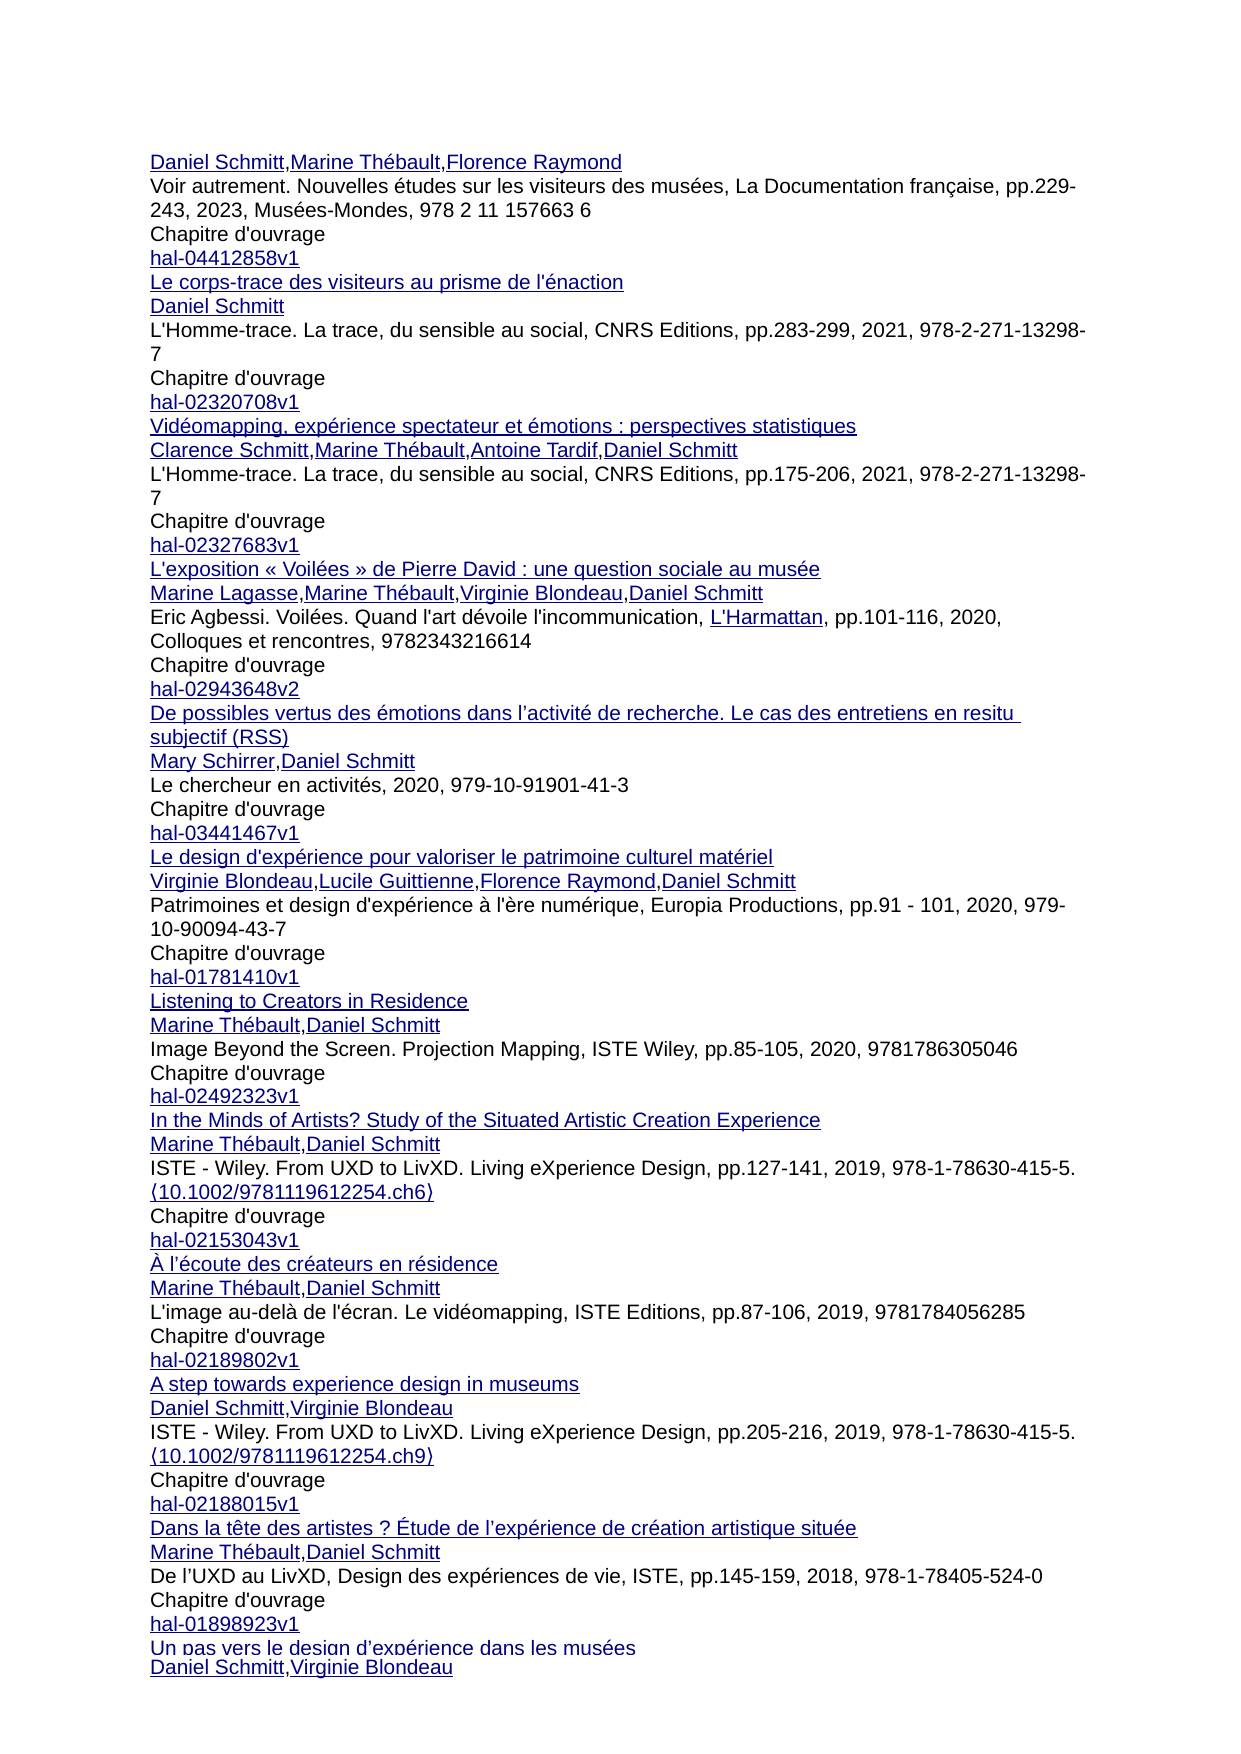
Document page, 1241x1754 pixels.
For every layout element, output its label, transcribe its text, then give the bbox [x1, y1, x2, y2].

table_cell L'exposition « Voilées » de Pierre David : une question sociale au musée Marine Lagasse,Marine Thébault,Virginie Blondeau,Daniel Schmitt Eric Agbessi. Voilées. Quand l'art dévoile l'incommunication, L'Harmattan, pp.101-116, 2020, Colloques et rencontres, 9782343216614 Chapitre d'ouvrage hal-02943648v2 [150, 557, 1090, 701]
table_cell Listening to Creators in Residence Marine Thébault,Daniel Schmitt Image Beyond the Screen. Projection Mapping, ISTE Wiley, pp.85-105, 2020, 9781786305046 Chapitre d'ouvrage hal-02492323v1 [150, 989, 1090, 1108]
table_cell A step towards experience design in museums Daniel Schmitt,Virginie Blondeau ISTE - Wiley. From UXD to LivXD. Living eXperience Design, pp.205-216, 2019, 978-1-78630-415-5. ⟨10.1002/9781119612254.ch9⟩ Chapitre d'ouvrage hal-02188015v1 [150, 1372, 1090, 1516]
table_cell Dans la tête des artistes ? Étude de l’expérience de création artistique située Marine Thébault,Daniel Schmitt De l’UXD au LivXD, Design des expériences de vie, ISTE, pp.145-159, 2018, 978-1-78405-524-0 Chapitre d'ouvrage hal-01898923v1 [150, 1516, 1090, 1635]
table_cell Le design d'expérience pour valoriser le patrimoine culturel matériel Virginie Blondeau,Lucile Guittienne,Florence Raymond,Daniel Schmitt Patrimoines et design d'expérience à l'ère numérique, Europia Productions, pp.91 - 101, 2020, 979-10-90094-43-7 Chapitre d'ouvrage hal-01781410v1 [150, 845, 1090, 988]
table_cell Daniel Schmitt,Marine Thébault,Florence Raymond Voir autrement. Nouvelles études sur les visiteurs des musées, La Documentation française, pp.229-243, 2023, Musées-Mondes, 978 2 11 157663 6 Chapitre d'ouvrage hal-04412858v1 [150, 150, 1090, 270]
table_cell À l’écoute des créateurs en résidence Marine Thébault,Daniel Schmitt L'image au-delà de l'écran. Le vidéomapping, ISTE Editions, pp.87-106, 2019, 9781784056285 Chapitre d'ouvrage hal-02189802v1 [150, 1252, 1090, 1372]
table_cell In the Minds of Artists? Study of the Situated Artistic Creation Experience Marine Thébault,Daniel Schmitt ISTE - Wiley. From UXD to LivXD. Living eXperience Design, pp.127-141, 2019, 978-1-78630-415-5. ⟨10.1002/9781119612254.ch6⟩ Chapitre d'ouvrage hal-02153043v1 [150, 1108, 1090, 1252]
table_cell De possibles vertus des émotions dans l’activité de recherche. Le cas des entretiens en resitu subjectif (RSS) Mary Schirrer,Daniel Schmitt Le chercheur en activités, 2020, 979-10-91901-41-3 Chapitre d'ouvrage hal-03441467v1 [150, 701, 1090, 845]
table_cell Le corps-trace des visiteurs au prisme de l'énaction Daniel Schmitt L'Homme-trace. La trace, du sensible au social, CNRS Editions, pp.283-299, 2021, 978-2-271-13298-7 Chapitre d'ouvrage hal-02320708v1 [150, 270, 1090, 413]
table_cell Vidéomapping, expérience spectateur et émotions : perspectives statistiques Clarence Schmitt,Marine Thébault,Antoine Tardif,Daniel Schmitt L'Homme-trace. La trace, du sensible au social, CNRS Editions, pp.175-206, 2021, 978-2-271-13298-7 Chapitre d'ouvrage hal-02327683v1 [150, 414, 1090, 557]
table_cell Un pas vers le design d’expérience dans les musées Daniel Schmitt,Virginie Blondeau [150, 1635, 1090, 1679]
